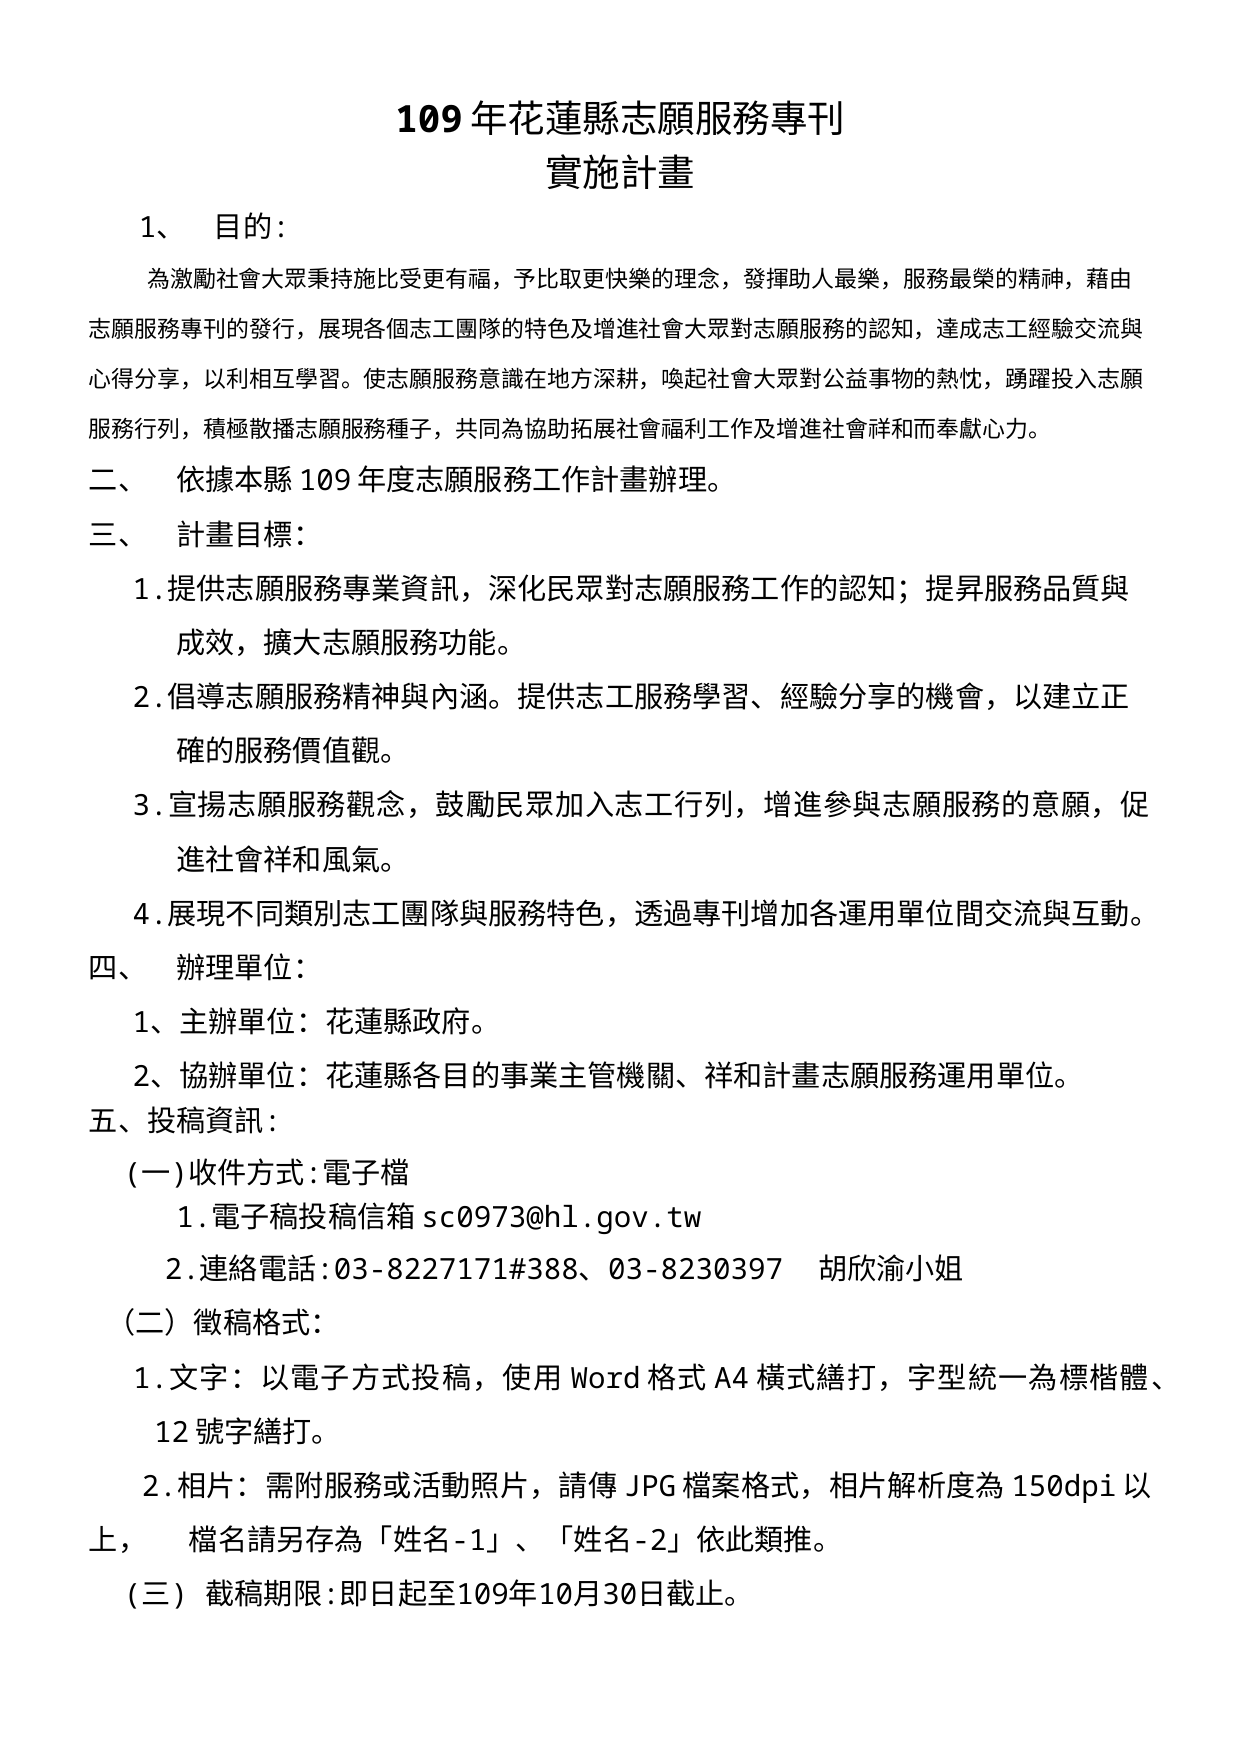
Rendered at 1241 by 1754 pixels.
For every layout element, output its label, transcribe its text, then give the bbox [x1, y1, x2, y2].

text 1.電子稿投稿信箱sc0973@hl.gov.tw [89, 1194, 1152, 1236]
text 2.倡導志願服務精神與內涵。提供志工服務學習、經驗分享的機會，以建立正確的服務價值觀。 [132, 664, 1152, 772]
text 1.提供志願服務專業資訊，深化民眾對志願服務工作的認知；提昇服務品質與成效，擴大志願服務功能。 [132, 556, 1152, 664]
text 2.相片：需附服務或活動照片，請傳JPG檔案格式，相片解析度為150dpi以上， 檔名請另存為「姓名-1」、「姓名-2」依此類推。 [89, 1453, 1152, 1561]
text (三) 截稿期限:即日起至109年10月30日截止。 [89, 1561, 1152, 1616]
text 4.展現不同類別志工團隊與服務特色，透過專刊增加各運用單位間交流與互動。 [132, 881, 1152, 935]
text 3.宣揚志願服務觀念，鼓勵民眾加入志工行列，增進參與志願服務的意願，促進社會祥和風氣。 [132, 772, 1152, 881]
text 五、投稿資訊: [89, 1097, 1152, 1140]
text 為激勵社會大眾秉持施比受更有福，予比取更快樂的理念，發揮助人最樂，服務最榮的精神，藉由志願服務專刊的發行，展現各個志工團隊的特色及增進社會大眾對志願服務的認知，達成志工經驗交流與心得分享，以利相互學習。使志願服務意識在地方深耕，喚起社會大眾對公益事物的熱忱，踴躍投入志願服務行列，積極散播志願服務種子，共同為協助拓展社會福利工作及增進社會祥和而奉獻心力。 [89, 247, 1152, 447]
text 2.連絡電話:03-8227171#388、03-8230397 胡欣渝小姐 [89, 1236, 1152, 1291]
text 二、 依據本縣109年度志願服務工作計畫辦理。 [89, 447, 1152, 502]
text 實施計畫 [89, 143, 1152, 197]
text 四、 辦理單位： [89, 935, 1152, 989]
text 三、 計畫目標： [89, 502, 1152, 556]
text （二）徵稿格式： [89, 1291, 1152, 1345]
text 2、協辦單位：花蓮縣各目的事業主管機關、祥和計畫志願服務運用單位。 [89, 1043, 1152, 1097]
text (一)收件方式:電子檔 [89, 1140, 1152, 1194]
text 109年花蓮縣志願服務專刊 [89, 89, 1152, 143]
text 1、主辦單位：花蓮縣政府。 [89, 989, 1152, 1043]
list 目的: [139, 197, 1152, 247]
text 1.文字：以電子方式投稿，使用Word格式A4橫式繕打，字型統一為標楷體、12號字繕打。 [96, 1345, 1152, 1453]
